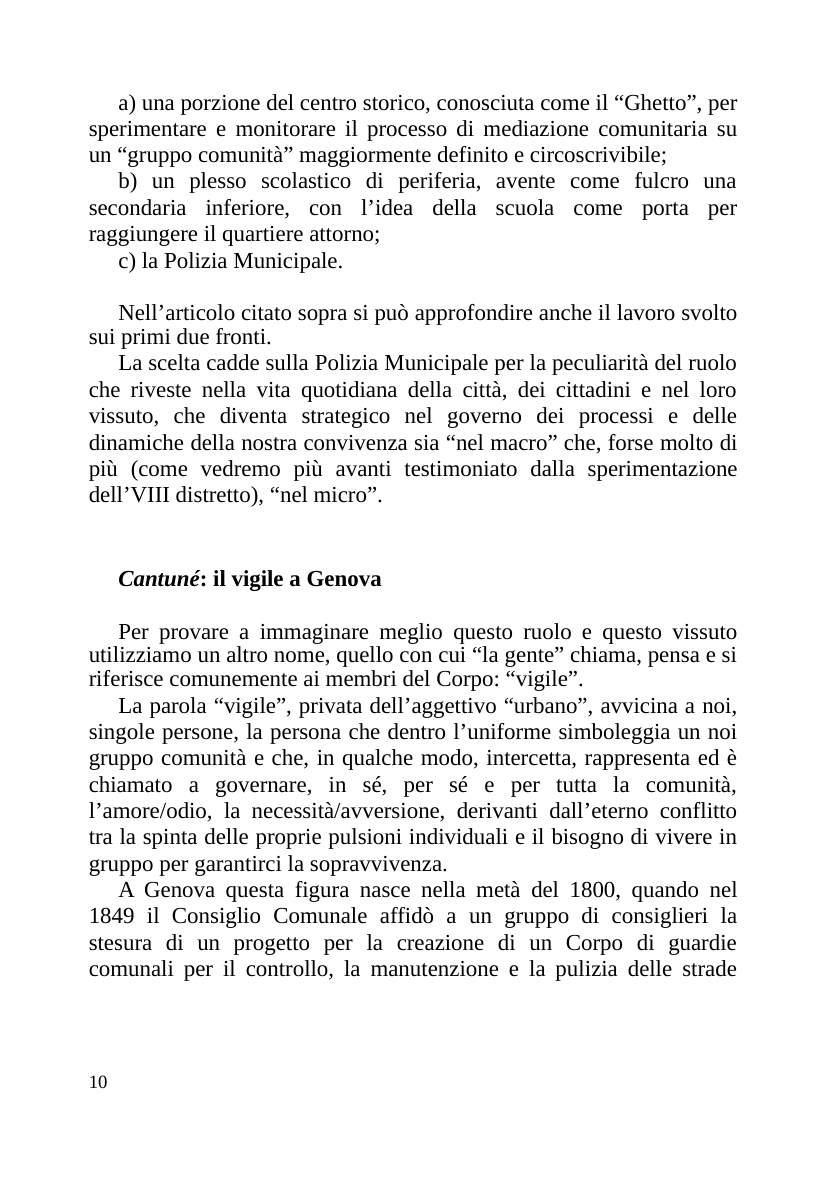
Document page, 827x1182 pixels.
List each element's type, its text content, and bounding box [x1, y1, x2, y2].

text La parola “vigile”, privata dell’aggettivo “urbano”, avvicina a noi, singole persone, la persona che dentro l’uniforme simboleggia un noi gruppo comunità e che, in qualche modo, intercetta, rappresenta ed è chiamato a governare, in sé, per sé e per tutta la comunità, l’amore/odio, la necessità/avversione, derivanti dall’eterno conflitto tra la spinta delle proprie pulsioni individuali e il bisogno di vivere in gruppo per garantirci la sopravvivenza. [88, 692, 738, 876]
text Per provare a immaginare meglio questo ruolo e questo vissuto utilizziamo un altro nome, quello con cui “la gente” chiama, pensa e si riferisce comunemente ai membri del Corpo: “vigile”. [88, 618, 738, 692]
text Nell’articolo citato sopra si può approfondire anche il lavoro svolto sui primi due fronti. [88, 299, 738, 349]
text a) una porzione del centro storico, conosciuta come il “Ghetto”, per sperimentare e monitorare il processo di mediazione comunitaria su un “gruppo comunità” maggiormente definito e circoscrivibile; [88, 88, 738, 168]
text A Genova questa figura nasce nella metà del 1800, quando nel 1849 il Consiglio Comunale affidò a un gruppo di consiglieri la stesura di un progetto per la creazione di un Corpo di guardie comunali per il controllo, la manutenzione e la pulizia delle strade pubbliche. Il progetto elaborato, che vide aggiunte altre mansioni, venne avviato, in fase sperimentale, nel 1851 nella zona più centrale della città (Sestieri di Pré e Maddalena). [88, 876, 738, 982]
text Cantuné: il vigile a Genova [88, 565, 738, 591]
text c) la Polizia Municipale. [88, 247, 738, 273]
text La scelta cadde sulla Polizia Municipale per la peculiarità del ruolo che riveste nella vita quotidiana della città, dei cittadini e nel loro vissuto, che diventa strategico nel governo dei processi e delle dinamiche della nostra convivenza sia “nel macro” che, forse molto di più (come vedremo più avanti testimoniato dalla sperimentazione dell’VIII distretto), “nel micro”. [88, 349, 738, 508]
text b) un plesso scolastico di periferia, avente come fulcro una secondaria inferiore, con l’idea della scuola come porta per raggiungere il quartiere attorno; [88, 168, 738, 247]
